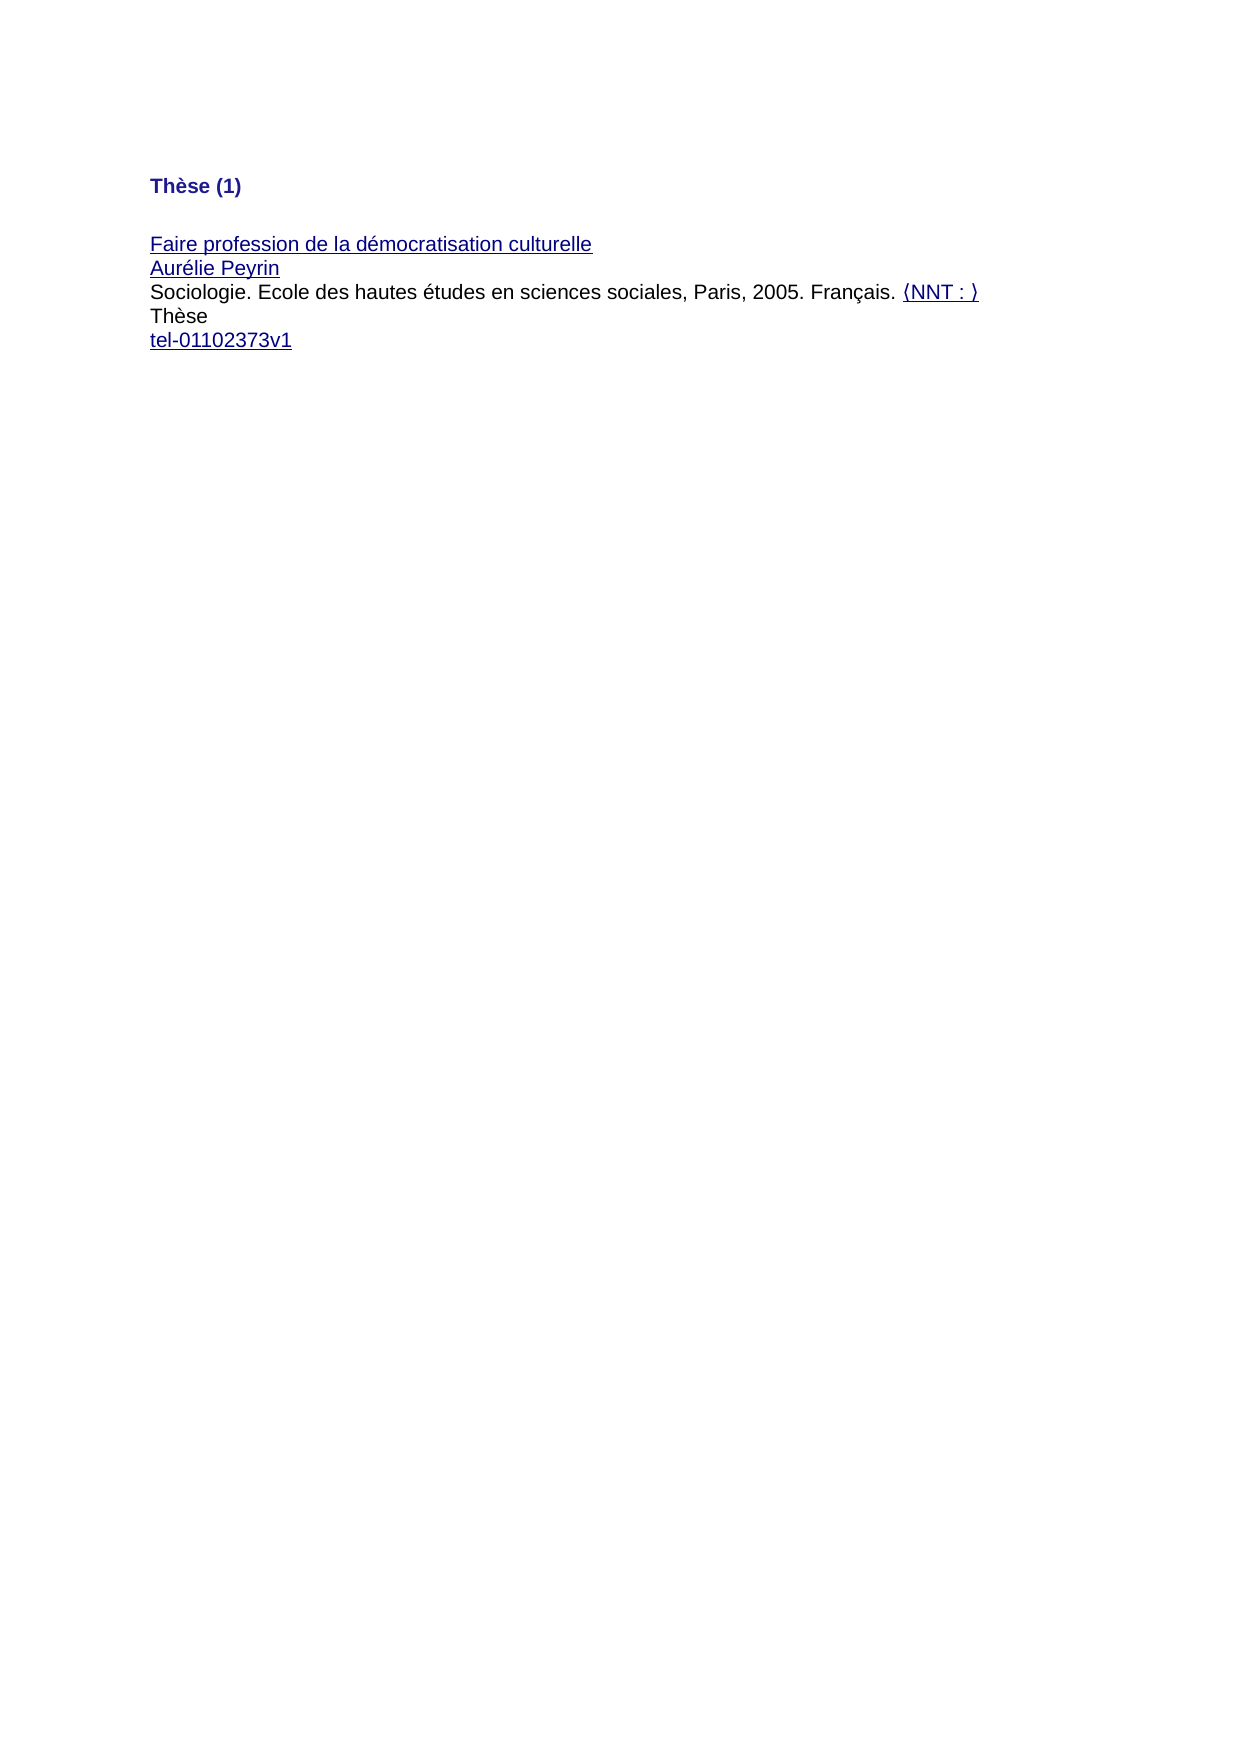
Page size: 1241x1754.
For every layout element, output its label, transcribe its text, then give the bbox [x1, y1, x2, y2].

subtitle Thèse (1) [150, 174, 1090, 198]
table_header Faire profession de la démocratisation culturelle Aurélie Peyrin Sociologie. Ecole des hautes études en sciences sociales, Paris, 2005. Français. ⟨NNT : ⟩ Thèse tel-01102373v1 [150, 232, 1090, 352]
